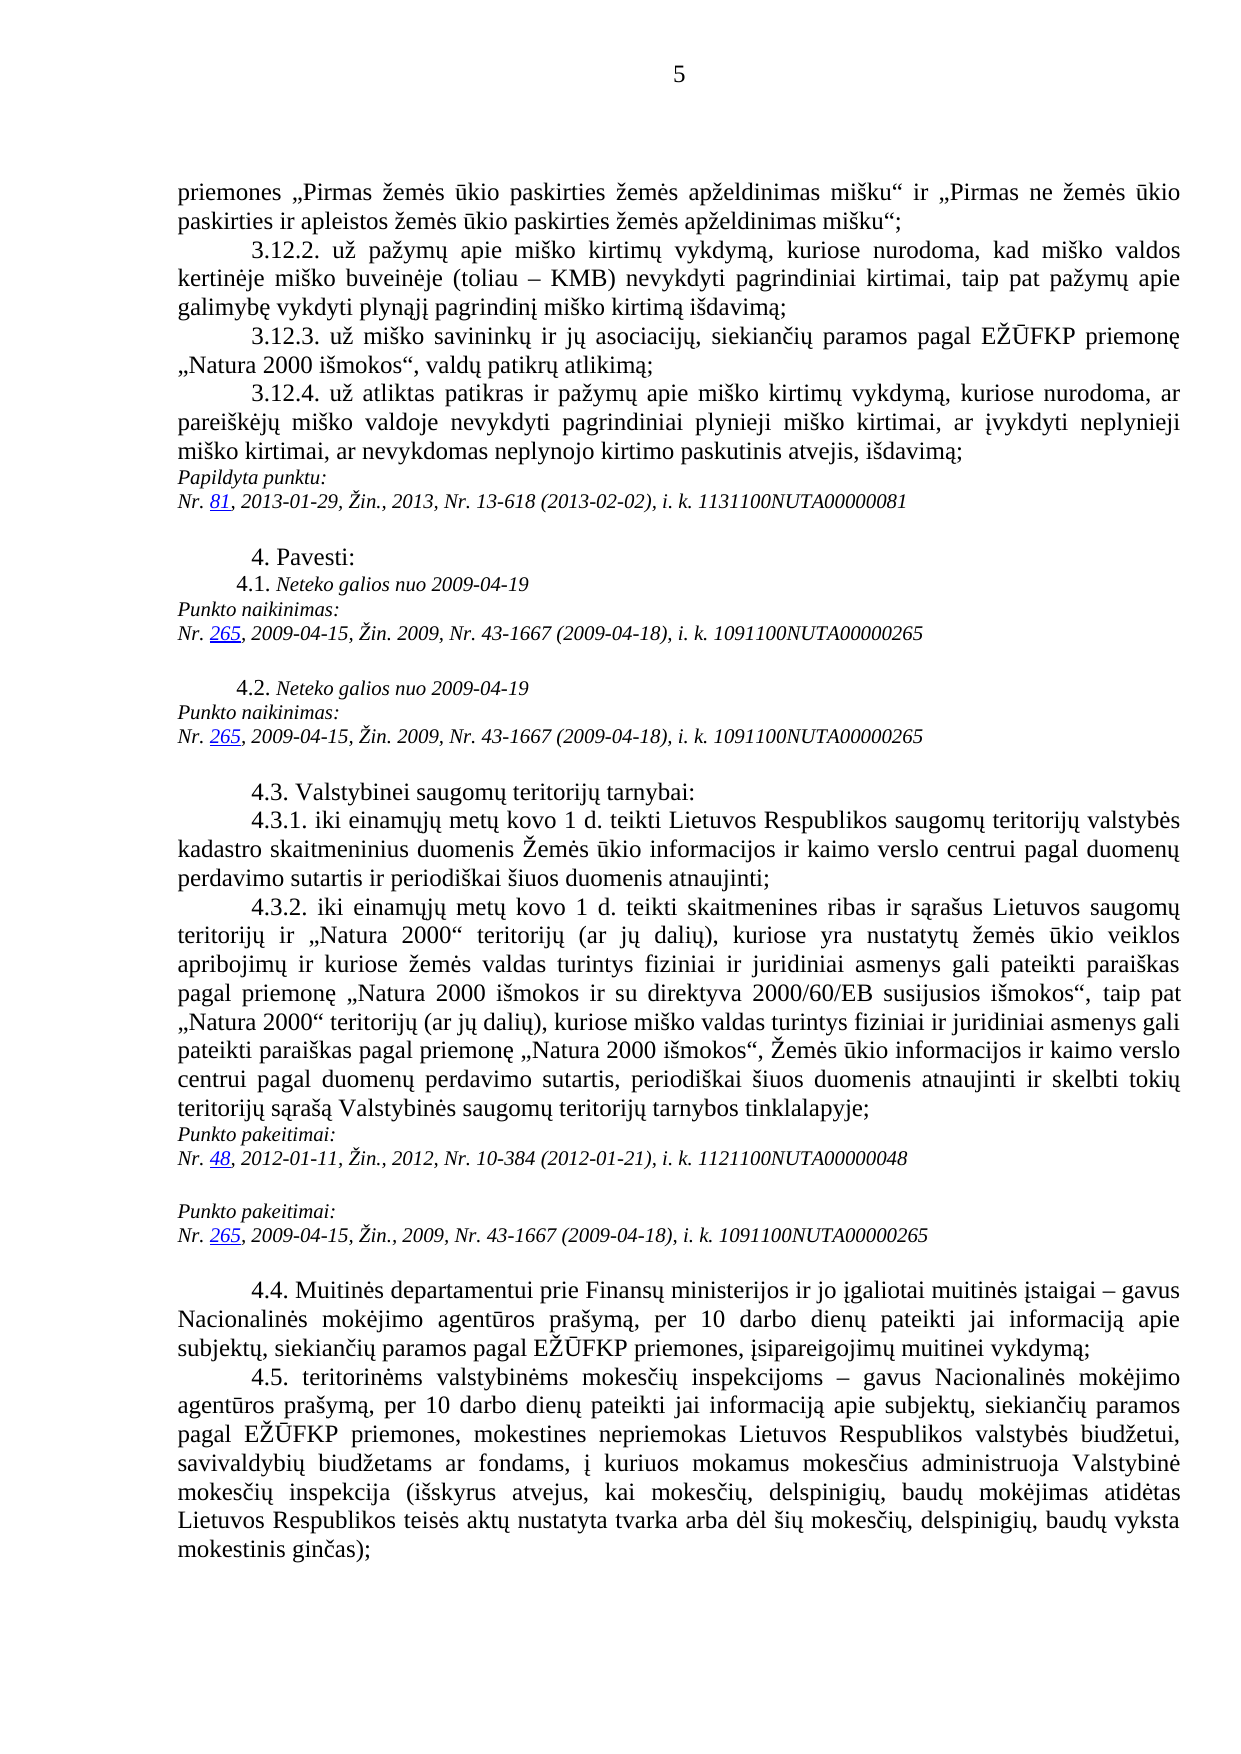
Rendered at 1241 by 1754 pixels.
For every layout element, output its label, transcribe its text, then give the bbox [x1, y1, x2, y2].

text 4.1. Neteko galios nuo 2009-04-19 [177, 570, 1181, 597]
text 4.4. Muitinės departamentui prie Finansų ministerijos ir jo įgaliotai muitinės įstaigai – gavus Nacionalinės mokėjimo agentūros prašymą, per 10 darbo dienų pateikti jai informaciją apie subjektų, siekiančių paramos pagal EŽŪFKP priemones, įsipareigojimų muitinei vykdymą; [177, 1276, 1181, 1362]
text Nr. 265, 2009-04-15, Žin. 2009, Nr. 43-1667 (2009-04-18), i. k. 1091100NUTA00000265 [177, 621, 1181, 645]
text Punkto pakeitimai: [177, 1122, 1181, 1146]
text Punkto pakeitimai: [177, 1199, 1181, 1223]
text 4.5. teritorinėms valstybinėms mokesčių inspekcijoms – gavus Nacionalinės mokėjimo agentūros prašymą, per 10 darbo dienų pateikti jai informaciją apie subjektų, siekiančių paramos pagal EŽŪFKP priemones, mokestines nepriemokas Lietuvos Respublikos valstybės biudžetui, savivaldybių biudžetams ar fondams, į kuriuos mokamus mokesčius administruoja Valstybinė mokesčių inspekcija (išskyrus atvejus, kai mokesčių, delspinigių, baudų mokėjimas atidėtas Lietuvos Respublikos teisės aktų nustatyta tvarka arba dėl šių mokesčių, delspinigių, baudų vyksta mokestinis ginčas); [177, 1362, 1181, 1563]
text priemones „Pirmas žemės ūkio paskirties žemės apželdinimas mišku“ ir „Pirmas ne žemės ūkio paskirties ir apleistos žemės ūkio paskirties žemės apželdinimas mišku“; [177, 177, 1181, 235]
text Nr. 265, 2009-04-15, Žin., 2009, Nr. 43-1667 (2009-04-18), i. k. 1091100NUTA00000265 [177, 1223, 1181, 1247]
text 4.3.2. iki einamųjų metų kovo 1 d. teikti skaitmenines ribas ir sąrašus Lietuvos saugomų teritorijų ir „Natura 2000“ teritorijų (ar jų dalių), kuriose yra nustatytų žemės ūkio veiklos apribojimų ir kuriose žemės valdas turintys fiziniai ir juridiniai asmenys gali pateikti paraiškas pagal priemonę „Natura 2000 išmokos ir su direktyva 2000/60/EB susijusios išmokos“, taip pat „Natura 2000“ teritorijų (ar jų dalių), kuriose miško valdas turintys fiziniai ir juridiniai asmenys gali pateikti paraiškas pagal priemonę „Natura 2000 išmokos“, Žemės ūkio informacijos ir kaimo verslo centrui pagal duomenų perdavimo sutartis, periodiškai šiuos duomenis atnaujinti ir skelbti tokių teritorijų sąrašą Valstybinės saugomų teritorijų tarnybos tinklalapyje; [177, 892, 1181, 1122]
text 3.12.4. už atliktas patikras ir pažymų apie miško kirtimų vykdymą, kuriose nurodoma, ar pareiškėjų miško valdoje nevykdyti pagrindiniai plynieji miško kirtimai, ar įvykdyti neplynieji miško kirtimai, ar nevykdomas neplynojo kirtimo paskutinis atvejis, išdavimą; [177, 378, 1181, 465]
text Nr. 48, 2012-01-11, Žin., 2012, Nr. 10-384 (2012-01-21), i. k. 1121100NUTA00000048 [177, 1146, 1181, 1170]
text Papildyta punktu: [177, 465, 1181, 489]
text Nr. 81, 2013-01-29, Žin., 2013, Nr. 13-618 (2013-02-02), i. k. 1131100NUTA00000081 [177, 489, 1181, 513]
text 3.12.3. už miško savininkų ir jų asociacijų, siekiančių paramos pagal EŽŪFKP priemonę „Natura 2000 išmokos“, valdų patikrų atlikimą; [177, 321, 1181, 378]
text 4.3.1. iki einamųjų metų kovo 1 d. teikti Lietuvos Respublikos saugomų teritorijų valstybės kadastro skaitmeninius duomenis Žemės ūkio informacijos ir kaimo verslo centrui pagal duomenų perdavimo sutartis ir periodiškai šiuos duomenis atnaujinti; [177, 806, 1181, 892]
text 4.3. Valstybinei saugomų teritorijų tarnybai: [177, 777, 1181, 806]
text Punkto naikinimas: [177, 700, 1181, 724]
text 4. Pavesti: [177, 542, 1181, 570]
text 3.12.2. už pažymų apie miško kirtimų vykdymą, kuriose nurodoma, kad miško valdos kertinėje miško buveinėje (toliau – KMB) nevykdyti pagrindiniai kirtimai, taip pat pažymų apie galimybę vykdyti plynąjį pagrindinį miško kirtimą išdavimą; [177, 235, 1181, 321]
text Punkto naikinimas: [177, 597, 1181, 621]
text Nr. 265, 2009-04-15, Žin. 2009, Nr. 43-1667 (2009-04-18), i. k. 1091100NUTA00000265 [177, 724, 1181, 748]
text 4.2. Neteko galios nuo 2009-04-19 [177, 673, 1181, 700]
